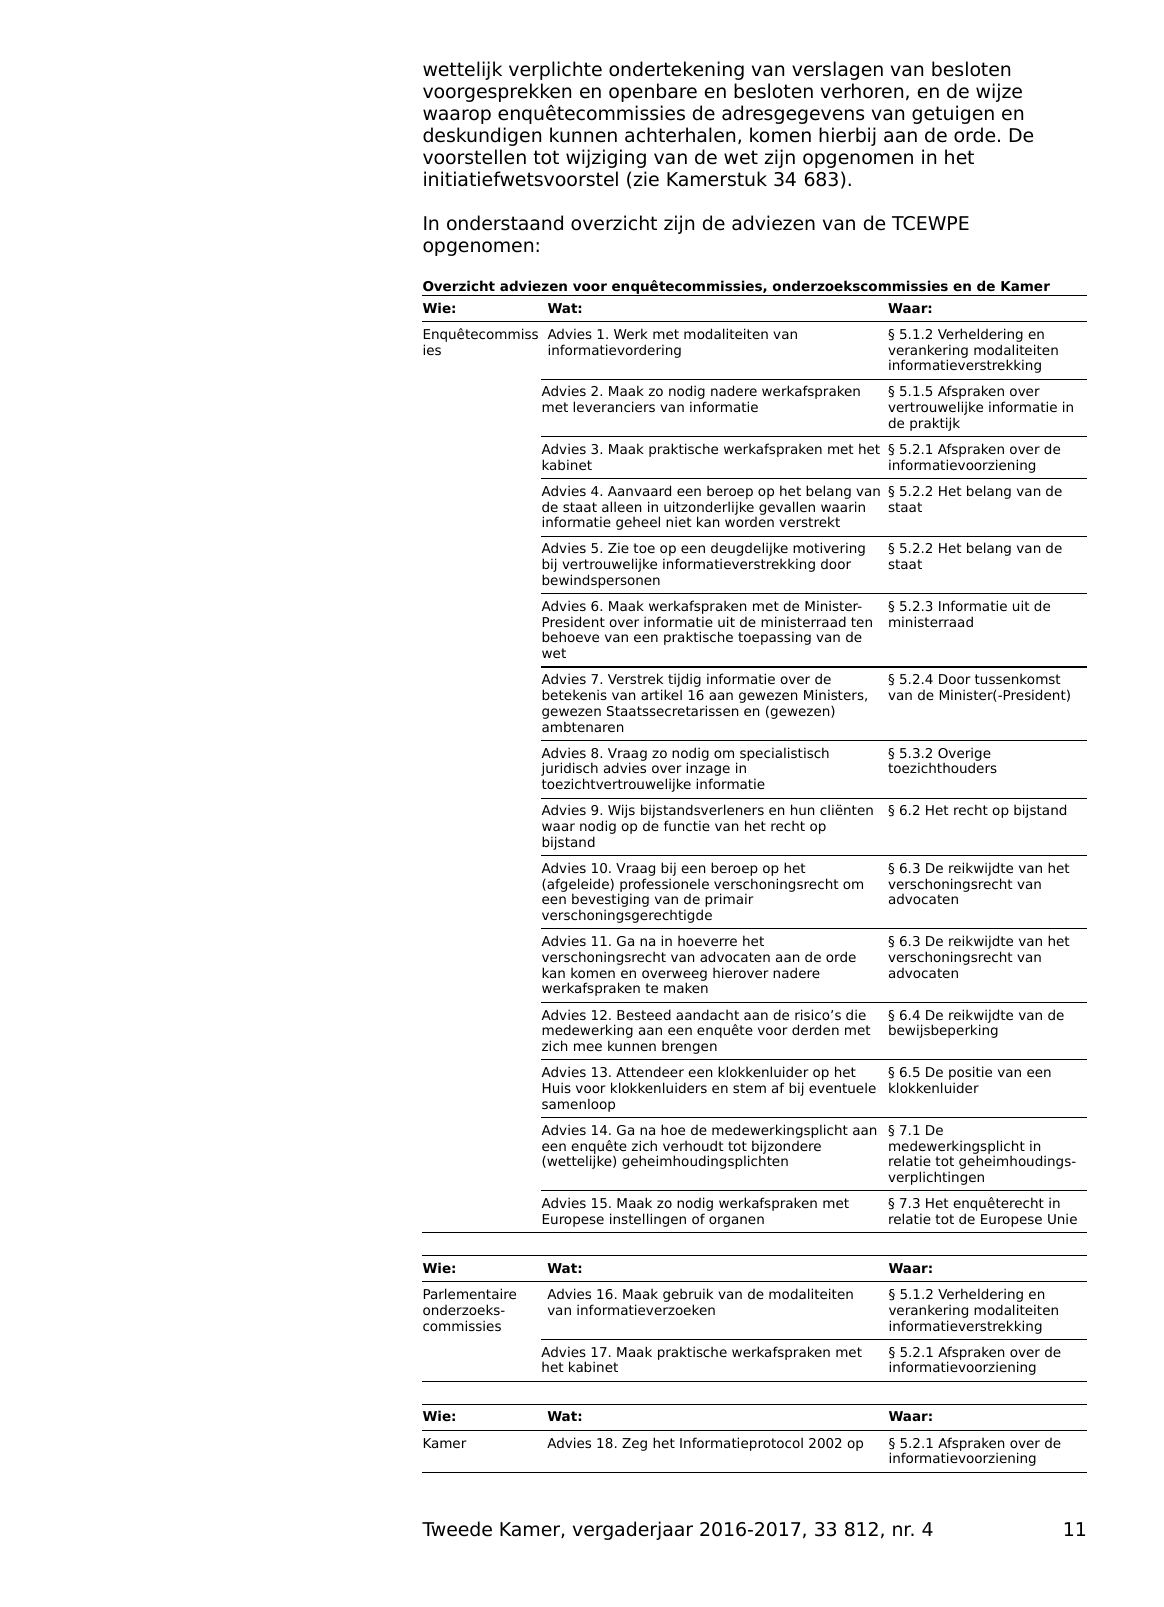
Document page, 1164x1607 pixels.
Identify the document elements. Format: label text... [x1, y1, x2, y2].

table_header Wie: [422, 1405, 541, 1430]
table_cell Advies 3. Maak praktische werkafspraken met het kabinet [541, 437, 882, 478]
table_cell Advies 11. Ga na in hoeverre het verschoningsrecht van advocaten aan de orde kan komen en overweeg hierover nadere werkafspraken te maken [541, 929, 882, 1002]
table_cell § 6.2 Het recht op bijstand [882, 799, 1087, 855]
table_cell § 5.2.3 Informatie uit de ministerraad [882, 594, 1087, 666]
table_cell Advies 5. Zie toe op een deugdelijke motivering bij vertrouwelijke informatieverstrekking door bewindspersonen [541, 537, 882, 593]
table_cell Wie: [422, 296, 541, 321]
table_cell Advies 10. Vraag bij een beroep op het (afgeleide) professionele verschoningsrecht om een bevestiging van de primair verschoningsgerechtigde [541, 856, 882, 928]
table_cell Advies 4. Aanvaard een beroep op het belang van de staat alleen in uitzonderlijke gevallen waarin informatie geheel niet kan worden verstrekt [541, 479, 882, 536]
table_cell § 5.2.2 Het belang van de staat [882, 479, 1087, 536]
table_cell Advies 15. Maak zo nodig werkafspraken met Europese instellingen of organen [541, 1191, 882, 1232]
table_cell § 5.2.1 Afspraken over de informatievoorziening [883, 1340, 1087, 1381]
table_cell § 5.2.1 Afspraken over de informatievoorziening [883, 1431, 1087, 1472]
table_cell Advies 7. Verstrek tijdig informatie over de betekenis van artikel 16 aan gewezen Ministers, gewezen Staatssecretarissen en (gewezen) ambtenaren [541, 668, 882, 740]
table_cell Advies 2. Maak zo nodig nadere werkafspraken met leveranciers van informatie [541, 380, 882, 436]
table_cell Advies 17. Maak praktische werkafspraken met het kabinet [541, 1340, 882, 1381]
table_cell § 5.2.4 Door tussenkomst van de Minister(-President) [882, 668, 1087, 740]
table_cell Advies 6. Maak werkafspraken met de Minister-President over informatie uit de ministerraad ten behoeve van een praktische toepassing van de wet [541, 594, 882, 666]
table_cell § 5.1.2 Verheldering en verankering modaliteiten informatieverstrekking [883, 1282, 1087, 1339]
table_cell Advies 18. Zeg het Informatieprotocol 2002 op [541, 1431, 882, 1472]
table_header Waar: [883, 1256, 1087, 1281]
table_cell Advies 16. Maak gebruik van de modaliteiten van informatieverzoeken [541, 1282, 882, 1339]
table_cell Parlementaire onderzoeks-commissies [422, 1282, 541, 1381]
table_cell § 7.3 Het enquêterecht in relatie tot de Europese Unie [882, 1191, 1087, 1232]
table_cell Waar: [882, 296, 1087, 321]
table_cell § 6.3 De reikwijdte van het verschoningsrecht van advocaten [882, 929, 1087, 1002]
text wettelijk verplichte ondertekening van verslagen van besloten voorgesprekken en openbare en besloten verhoren, en de wijze waarop enquêtecommissies de adresgegevens van getuigen en deskundigen kunnen achterhalen, komen hierbij aan de orde. De voorstellen tot wijziging van de wet zijn opgenomen in het initiatiefwetsvoorstel (zie Kamerstuk 34 683). [422, 59, 1087, 191]
table_cell Advies 1. Werk met modaliteiten van informatievordering [541, 322, 882, 378]
table_header Wie: [422, 1256, 541, 1281]
table_cell § 5.2.1 Afspraken over de informatievoorziening [882, 437, 1087, 478]
table_cell Kamer [422, 1431, 541, 1472]
table_header Overzicht adviezen voor enquêtecommissies, onderzoekscommissies en de Kamer [422, 279, 1087, 295]
table_cell Advies 14. Ga na hoe de medewerkingsplicht aan een enquête zich verhoudt tot bijzondere (wettelijke) geheimhoudingsplichten [541, 1118, 882, 1190]
table_header Waar: [883, 1405, 1087, 1430]
table_cell Advies 9. Wijs bijstandsverleners en hun cliënten waar nodig op de functie van het recht op bijstand [541, 799, 882, 855]
table_cell Advies 8. Vraag zo nodig om specialistisch juridisch advies over inzage in toezichtvertrouwelijke informatie [541, 741, 882, 797]
text In onderstaand overzicht zijn de adviezen van de TCEWPE opgenomen: [422, 213, 1087, 257]
table_cell § 5.3.2 Overige toezichthouders [882, 741, 1087, 797]
table_header Wat: [541, 1256, 882, 1281]
table_cell § 6.4 De reikwijdte van de bewijsbeperking [882, 1003, 1087, 1059]
table_cell § 5.2.2 Het belang van de staat [882, 537, 1087, 593]
table_cell § 6.3 De reikwijdte van het verschoningsrecht van advocaten [882, 856, 1087, 928]
table_cell Enquêtecommissies [422, 322, 541, 1232]
table_cell § 5.1.5 Afspraken over vertrouwelijke informatie in de praktijk [882, 380, 1087, 436]
table_header Wat: [541, 1405, 882, 1430]
table_cell Wat: [541, 296, 882, 321]
table_cell § 5.1.2 Verheldering en verankering modaliteiten informatieverstrekking [882, 322, 1087, 378]
table_cell Advies 13. Attendeer een klokkenluider op het Huis voor klokkenluiders en stem af bij eventuele samenloop [541, 1060, 882, 1117]
table_cell § 7.1 De medewerkingsplicht in relatie tot geheimhoudings-verplichtingen [882, 1118, 1087, 1190]
table_cell § 6.5 De positie van een klokkenluider [882, 1060, 1087, 1117]
table_cell Advies 12. Besteed aandacht aan de risico’s die medewerking aan een enquête voor derden met zich mee kunnen brengen [541, 1003, 882, 1059]
